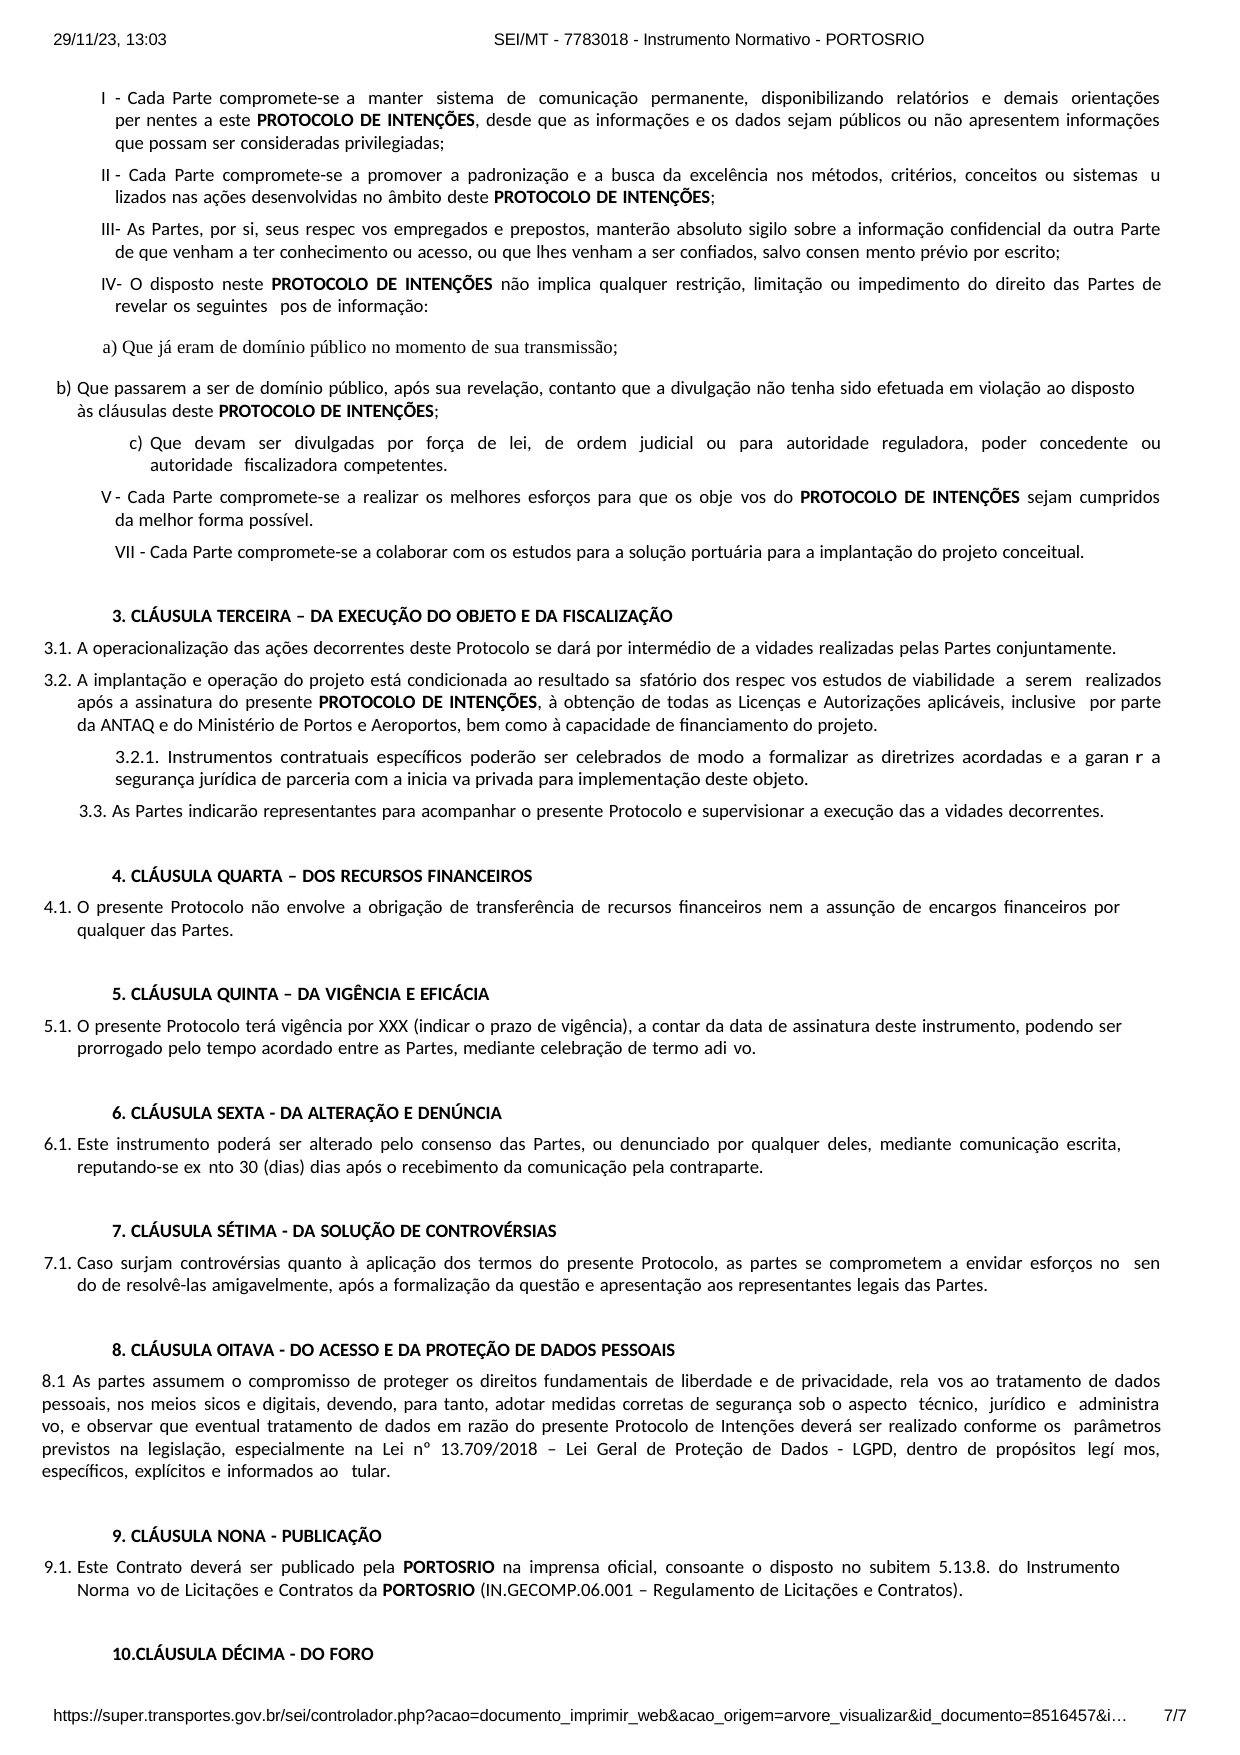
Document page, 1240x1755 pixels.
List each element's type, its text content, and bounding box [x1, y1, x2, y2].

list Que devam ser divulgadas por força de lei, de ordem judicial ou para autoridade reguladora, poder concedente ou autoridade ﬁscalizadora competentes. [129, 431, 1161, 476]
list A implantação e operação do projeto está condicionada ao resultado sa sfatório dos respec vos estudos de viabilidade a serem realizados após a assinatura do presente PROTOCOLO DE INTENÇÕES, à obtenção de todas as Licenças e Autorizações aplicáveis, inclusive por parte da ANTAQ e do Ministério de Portos e Aeroportos, bem como à capacidade de ﬁnanciamento do projeto. [43, 668, 1161, 736]
list O presente Protocolo terá vigência por XXX (indicar o prazo de vigência), a contar da data de assinatura deste instrumento, podendo ser prorrogado pelo tempo acordado entre as Partes, mediante celebração de termo adi vo. [43, 1014, 1161, 1059]
text 3.2.1. Instrumentos contratuais especíﬁcos poderão ser celebrados de modo a formalizar as diretrizes acordadas e a garan r a segurança jurídica de parceria com a inicia va privada para implementação deste objeto. [115, 745, 1161, 790]
list - Cada Parte compromete-se a manter sistema de comunicação permanente, disponibilizando relatórios e demais orientações per nentes a este PROTOCOLO DE INTENÇÕES, desde que as informações e os dados sejam públicos ou não apresentem informações que possam ser consideradas privilegiadas; [101, 86, 1161, 154]
list CLÁUSULA QUINTA – DA VIGÊNCIA E EFICÁCIA [112, 982, 1198, 1005]
list - O disposto neste PROTOCOLO DE INTENÇÕES não implica qualquer restrição, limitação ou impedimento do direito das Partes de revelar os seguintes pos de informação: [101, 272, 1161, 317]
list CLÁUSULA SÉTIMA - DA SOLUÇÃO DE CONTROVÉRSIAS [112, 1219, 1198, 1242]
list - Cada Parte compromete-se a realizar os melhores esforços para que os obje vos do PROTOCOLO DE INTENÇÕES sejam cumpridos da melhor forma possível. [101, 486, 1161, 531]
list Este Contrato deverá ser publicado pela PORTOSRIO na imprensa oﬁcial, consoante o disposto no subitem 5.13.8. do Instrumento Norma vo de Licitações e Contratos da PORTOSRIO (IN.GECOMP.06.001 – Regulamento de Licitações e Contratos). [43, 1556, 1161, 1601]
list - As Partes, por si, seus respec vos empregados e prepostos, manterão absoluto sigilo sobre a informação conﬁdencial da outra Parte de que venham a ter conhecimento ou acesso, ou que lhes venham a ser conﬁados, salvo consen mento prévio por escrito; [101, 218, 1161, 263]
text VII - Cada Parte compromete-se a colaborar com os estudos para a solução portuária para a implantação do projeto conceitual. [115, 540, 1198, 563]
list A operacionalização das ações decorrentes deste Protocolo se dará por intermédio de a vidades realizadas pelas Partes conjuntamente. [43, 636, 1198, 659]
list CLÁUSULA QUARTA – DOS RECURSOS FINANCEIROS [112, 864, 1198, 887]
list CLÁUSULA SEXTA - DA ALTERAÇÃO E DENÚNCIA [112, 1101, 1198, 1124]
list CLÁUSULA NONA - PUBLICAÇÃO [112, 1524, 1198, 1547]
list - Cada Parte compromete-se a promover a padronização e a busca da excelência nos métodos, critérios, conceitos ou sistemas u lizados nas ações desenvolvidas no âmbito deste PROTOCOLO DE INTENÇÕES; [101, 163, 1161, 208]
list O presente Protocolo não envolve a obrigação de transferência de recursos ﬁnanceiros nem a assunção de encargos ﬁnanceiros por qualquer das Partes. [43, 896, 1161, 941]
list CLÁUSULA DÉCIMA - DO FORO [112, 1642, 1198, 1665]
list Que já eram de domínio público no momento de sua transmissão; [102, 336, 1198, 357]
list CLÁUSULA TERCEIRA – DA EXECUÇÃO DO OBJETO E DA FISCALIZAÇÃO [112, 604, 1198, 627]
list CLÁUSULA OITAVA - DO ACESSO E DA PROTEÇÃO DE DADOS PESSOAIS [112, 1338, 1198, 1361]
list Caso surjam controvérsias quanto à aplicação dos termos do presente Protocolo, as partes se comprometem a envidar esforços no sen do de resolvê-las amigavelmente, após a formalização da questão e apresentação aos representantes legais das Partes. [43, 1251, 1161, 1296]
list Que passarem a ser de domínio público, após sua revelação, contanto que a divulgação não tenha sido efetuada em violação ao disposto às cláusulas deste PROTOCOLO DE INTENÇÕES; [56, 377, 1161, 422]
list As Partes indicarão representantes para acompanhar o presente Protocolo e supervisionar a execução das a vidades decorrentes. [78, 800, 1198, 823]
list Este instrumento poderá ser alterado pelo consenso das Partes, ou denunciado por qualquer deles, mediante comunicação escrita, reputando-se ex nto 30 (dias) dias após o recebimento da comunicação pela contraparte. [43, 1133, 1161, 1178]
text 8.1 As partes assumem o compromisso de proteger os direitos fundamentais de liberdade e de privacidade, rela vos ao tratamento de dados pessoais, nos meios sicos e digitais, devendo, para tanto, adotar medidas corretas de segurança sob o aspecto técnico, jurídico e administra vo, e observar que eventual tratamento de dados em razão do presente Protocolo de Intenções deverá ser realizado conforme os parâmetros previstos na legislação, especialmente na Lei nº 13.709/2018 – Lei Geral de Proteção de Dados - LGPD, dentro de propósitos legí mos, especíﬁcos, explícitos e informados ao tular. [42, 1370, 1161, 1482]
